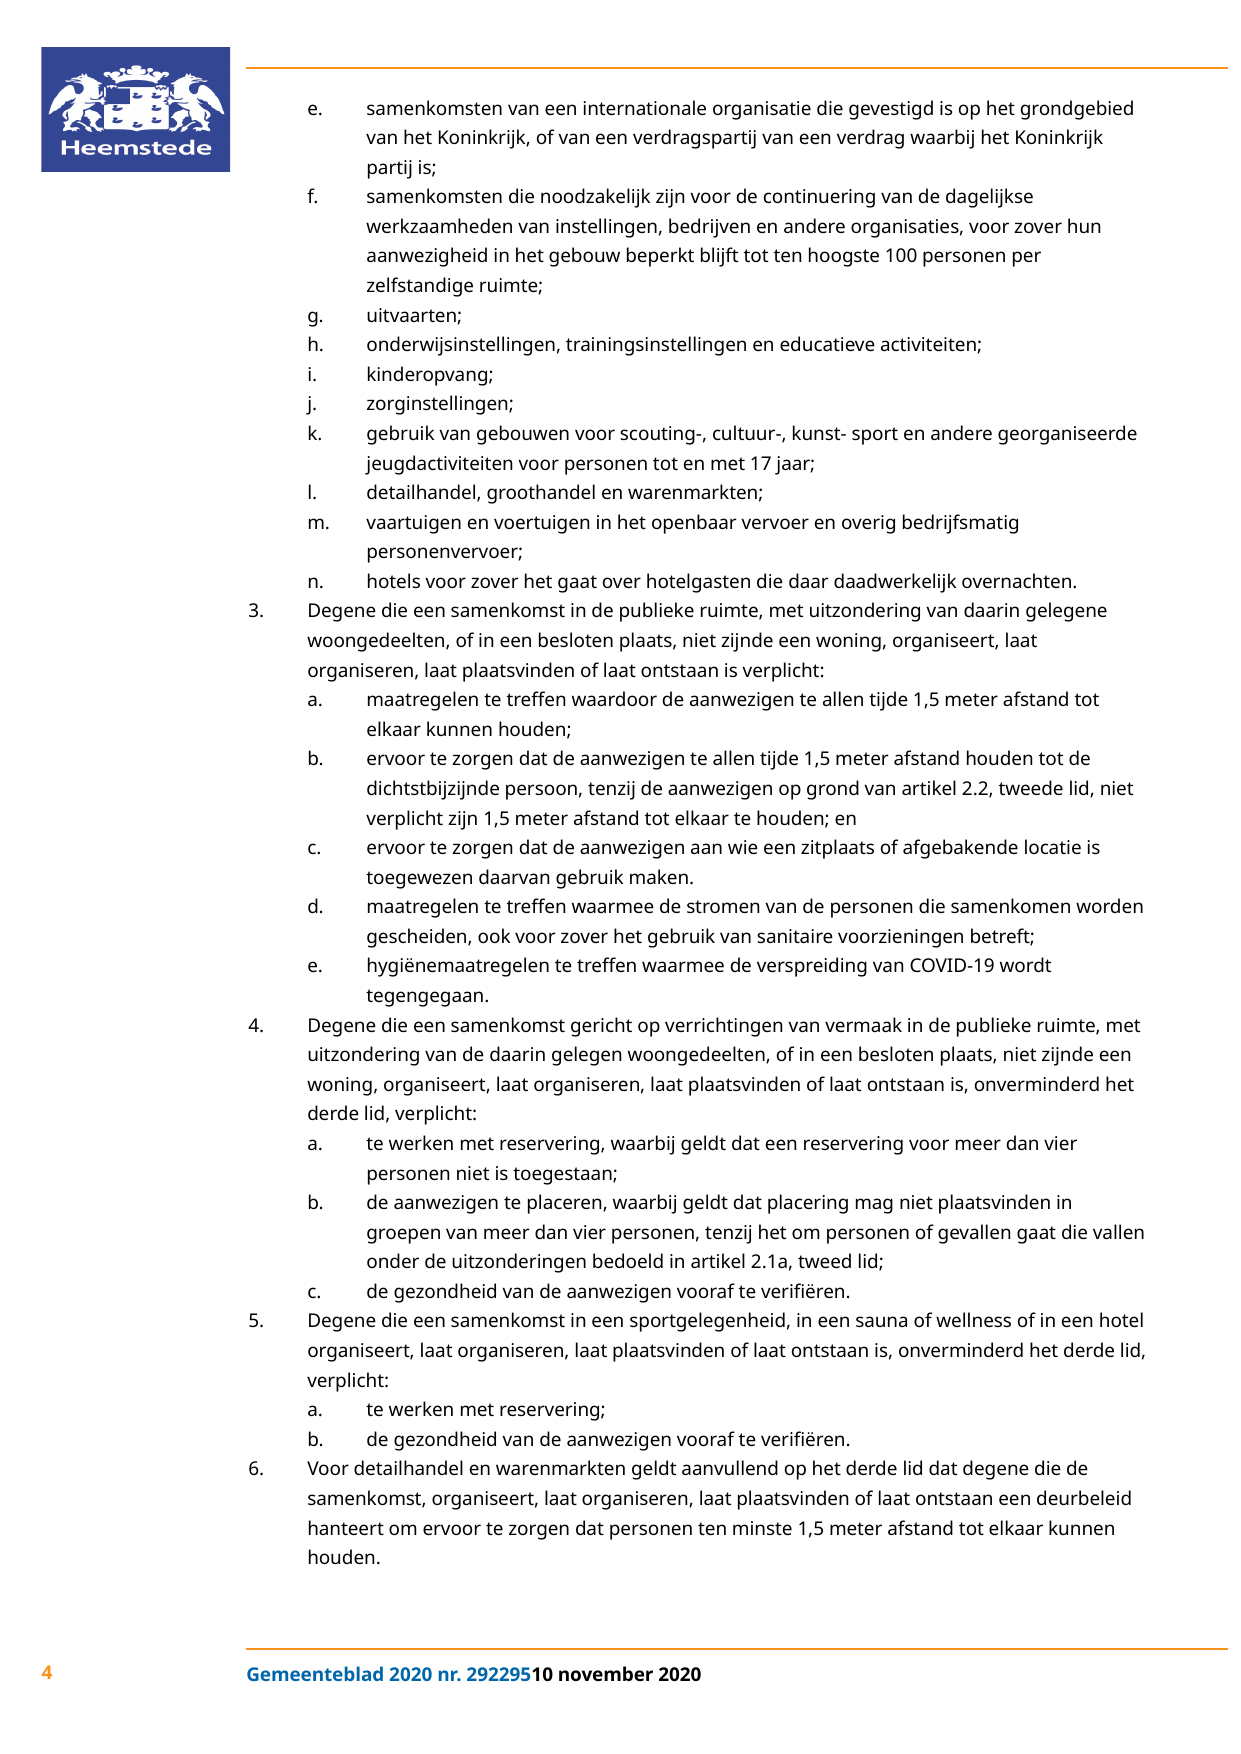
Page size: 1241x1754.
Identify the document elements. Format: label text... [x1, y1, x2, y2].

list onderwijsinstellingen, trainingsinstellingen en educatieve activiteiten; [307, 331, 1152, 357]
list de gezondheid van de aanwezigen vooraf te verifiëren. [307, 1426, 1152, 1452]
list hygiënemaatregelen te treffen waarmee de verspreiding van COVID-19 wordt tegengegaan. [307, 953, 1152, 1008]
list de gezondheid van de aanwezigen vooraf te verifiëren. [307, 1278, 1152, 1304]
list te werken met reservering, waarbij geldt dat een reservering voor meer dan vier personen niet is toegestaan; [307, 1130, 1152, 1186]
list samenkomsten van een internationale organisatie die gevestigd is op het grondgebied van het Koninkrijk, of van een verdragspartij van een verdrag waarbij het Koninkrijk partij is; [307, 95, 1152, 180]
list te werken met reservering; [307, 1396, 1152, 1422]
list hotels voor zover het gaat over hotelgasten die daar daadwerkelijk overnachten. [307, 568, 1152, 594]
list vaartuigen en voertuigen in het openbaar vervoer en overig bedrijfsmatig personenvervoer; [307, 509, 1152, 564]
list de aanwezigen te placeren, waarbij geldt dat placering mag niet plaatsvinden in groepen van meer dan vier personen, tenzij het om personen of gevallen gaat die vallen onder de uitzonderingen bedoeld in artikel 2.1a, tweed lid; [307, 1189, 1152, 1274]
list ervoor te zorgen dat de aanwezigen te allen tijde 1,5 meter afstand houden tot de dichtstbijzijnde persoon, tenzij de aanwezigen op grond van artikel 2.2, tweede lid, niet verplicht zijn 1,5 meter afstand tot elkaar te houden; en [307, 746, 1152, 831]
list Degene die een samenkomst gericht op verrichtingen van vermaak in de publieke ruimte, met uitzondering van de daarin gelegen woongedeelten, of in een besloten plaats, niet zijnde een woning, organiseert, laat organiseren, laat plaatsvinden of laat ontstaan is, onverminderd het derde lid, verplicht: [248, 1012, 1152, 1126]
list samenkomsten die noodzakelijk zijn voor de continuering van de dagelijkse werkzaamheden van instellingen, bedrijven en andere organisaties, voor zover hun aanwezigheid in het gebouw beperkt blijft tot ten hoogste 100 personen per zelfstandige ruimte; [307, 183, 1152, 298]
list maatregelen te treffen waarmee de stromen van de personen die samenkomen worden gescheiden, ook voor zover het gebruik van sanitaire voorzieningen betreft; [307, 893, 1152, 949]
list Degene die een samenkomst in een sportgelegenheid, in een sauna of wellness of in een hotel organiseert, laat organiseren, laat plaatsvinden of laat ontstaan is, onverminderd het derde lid, verplicht: [248, 1308, 1152, 1393]
list detailhandel, groothandel en warenmarkten; [307, 479, 1152, 505]
picture [41, 47, 231, 172]
list maatregelen te treffen waardoor de aanwezigen te allen tijde 1,5 meter afstand tot elkaar kunnen houden; [307, 686, 1152, 742]
list zorginstellingen; [307, 391, 1152, 416]
list Voor detailhandel en warenmarkten geldt aanvullend op het derde lid dat degene die de samenkomst, organiseert, laat organiseren, laat plaatsvinden of laat ontstaan een deurbeleid hanteert om ervoor te zorgen dat personen ten minste 1,5 meter afstand tot elkaar kunnen houden. [248, 1456, 1152, 1570]
list gebruik van gebouwen voor scouting-, cultuur-, kunst- sport en andere georganiseerde jeugdactiviteiten voor personen tot en met 17 jaar; [307, 420, 1152, 476]
list kinderopvang; [307, 361, 1152, 387]
list Degene die een samenkomst in de publieke ruimte, met uitzondering van daarin gelegene woongedeelten, of in een besloten plaats, niet zijnde een woning, organiseert, laat organiseren, laat plaatsvinden of laat ontstaan is verplicht: [248, 598, 1152, 683]
list uitvaarten; [307, 302, 1152, 328]
list ervoor te zorgen dat de aanwezigen aan wie een zitplaats of afgebakende locatie is toegewezen daarvan gebruik maken. [307, 834, 1152, 890]
